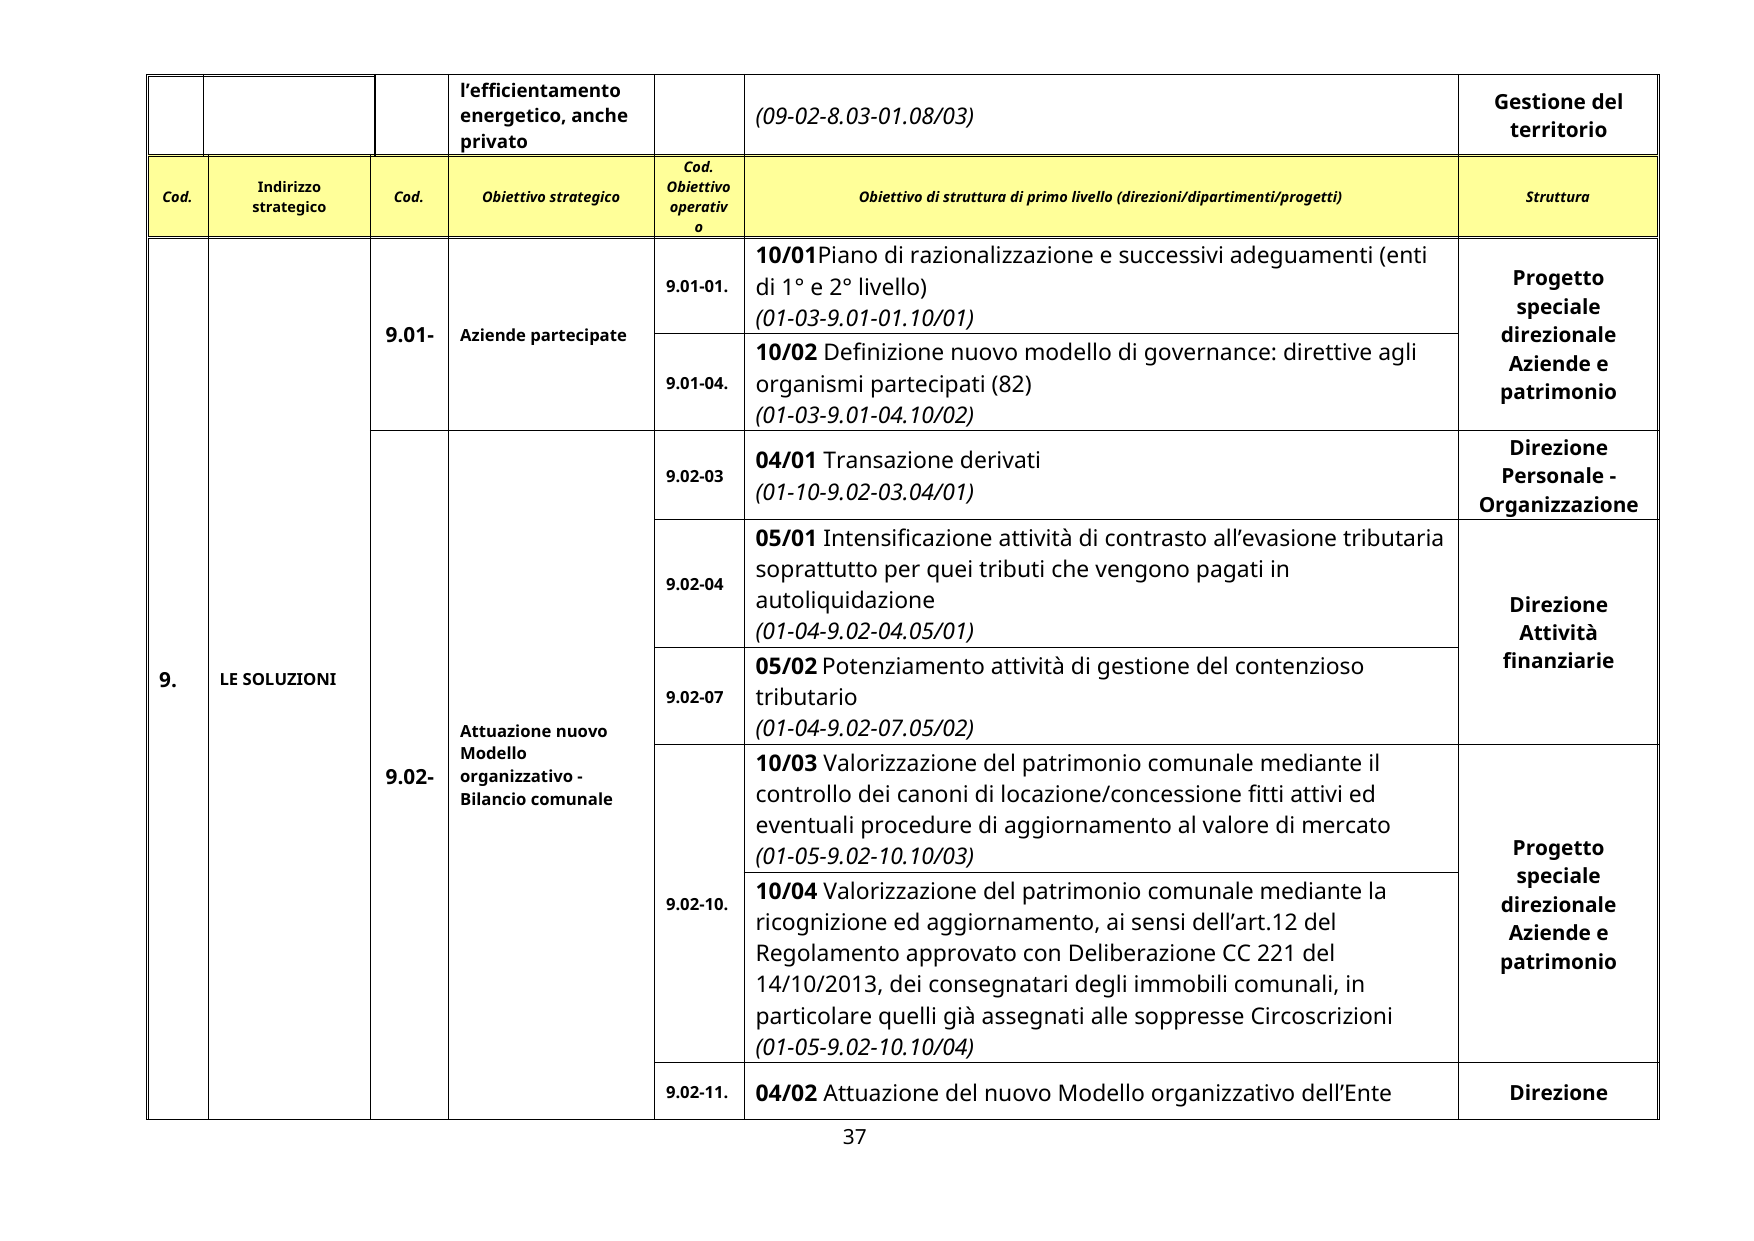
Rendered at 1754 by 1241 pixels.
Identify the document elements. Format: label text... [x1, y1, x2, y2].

table_cell [149, 77, 203, 153]
table_cell [204, 77, 374, 153]
table_cell 10/04 Valorizzazione del patrimonio comunale mediante la ricognizione ed aggiornamento, ai sensi dell’art.12 del Regolamento approvato con Deliberazione CC 221 del 14/10/2013, dei consegnatari degli immobili comunali, in particolare quelli già assegnati alle soppresse Circoscrizioni (01-05-9.02-10.10/04) [745, 873, 1458, 1062]
table_cell 05/02 Potenziamento attività di gestione del contenzioso tributario (01-04-9.02-07.05/02) [745, 648, 1458, 743]
table_cell Aziende partecipate [449, 239, 654, 430]
table_cell l’efficientamento energetico, anche privato [449, 75, 654, 153]
table_cell 9.02-11. [655, 1063, 744, 1119]
table_cell Obiettivo strategico [449, 157, 654, 236]
table_cell Indirizzo strategico [209, 157, 370, 236]
table_cell [655, 75, 744, 153]
table_cell LE SOLUZIONI [209, 239, 370, 1119]
table_cell 9.02-04 [655, 520, 744, 647]
table_cell 04/02 Attuazione del nuovo Modello organizzativo dell’Ente [745, 1063, 1458, 1119]
table_cell Cod. [371, 157, 448, 236]
table_cell Progetto speciale direzionale Aziende e patrimonio [1459, 745, 1657, 1062]
table_cell Cod. Obiettivo operativo [655, 157, 744, 236]
table_cell Cod. [149, 157, 208, 236]
table_cell Obiettivo di struttura di primo livello (direzioni/dipartimenti/progetti) [745, 157, 1458, 236]
table_cell Direzione Attività finanziarie [1459, 520, 1657, 743]
table_cell Direzione Personale - Organizzazione [1459, 431, 1657, 518]
table_cell 9.02-07 [655, 648, 744, 743]
table_cell 10/02 Definizione nuovo modello di governance: direttive agli organismi partecipati (82) (01-03-9.01-04.10/02) [745, 334, 1458, 430]
table_cell 9.01- [371, 239, 448, 430]
table_cell [376, 75, 448, 153]
table_cell 9.02-03 [655, 431, 744, 518]
table_cell Progetto speciale direzionale Aziende e patrimonio [1459, 239, 1657, 430]
table_cell Struttura [1459, 157, 1657, 236]
table_cell (09-02-8.03-01.08/03) [745, 75, 1458, 153]
table_cell Attuazione nuovo Modello organizzativo - Bilancio comunale [449, 431, 654, 1119]
table_cell 9. [149, 239, 208, 1119]
table_cell 10/03 Valorizzazione del patrimonio comunale mediante il controllo dei canoni di locazione/concessione fitti attivi ed eventuali procedure di aggiornamento al valore di mercato (01-05-9.02-10.10/03) [745, 745, 1458, 872]
table_cell 9.01-04. [655, 334, 744, 430]
table_cell 04/01 Transazione derivati (01-10-9.02-03.04/01) [745, 431, 1458, 518]
table_cell 9.02-10. [655, 745, 744, 1062]
table_cell Direzione [1459, 1063, 1657, 1119]
table_cell 9.01-01. [655, 239, 744, 333]
table_cell 10/01Piano di razionalizzazione e successivi adeguamenti (enti di 1° e 2° livello) (01-03-9.01-01.10/01) [745, 239, 1458, 333]
table_cell 9.02- [371, 431, 448, 1119]
table_cell - Gestione del territorio [1459, 75, 1657, 153]
table_cell 05/01 Intensificazione attività di contrasto all’evasione tributaria soprattutto per quei tributi che vengono pagati in autoliquidazione (01-04-9.02-04.05/01) [745, 520, 1458, 647]
